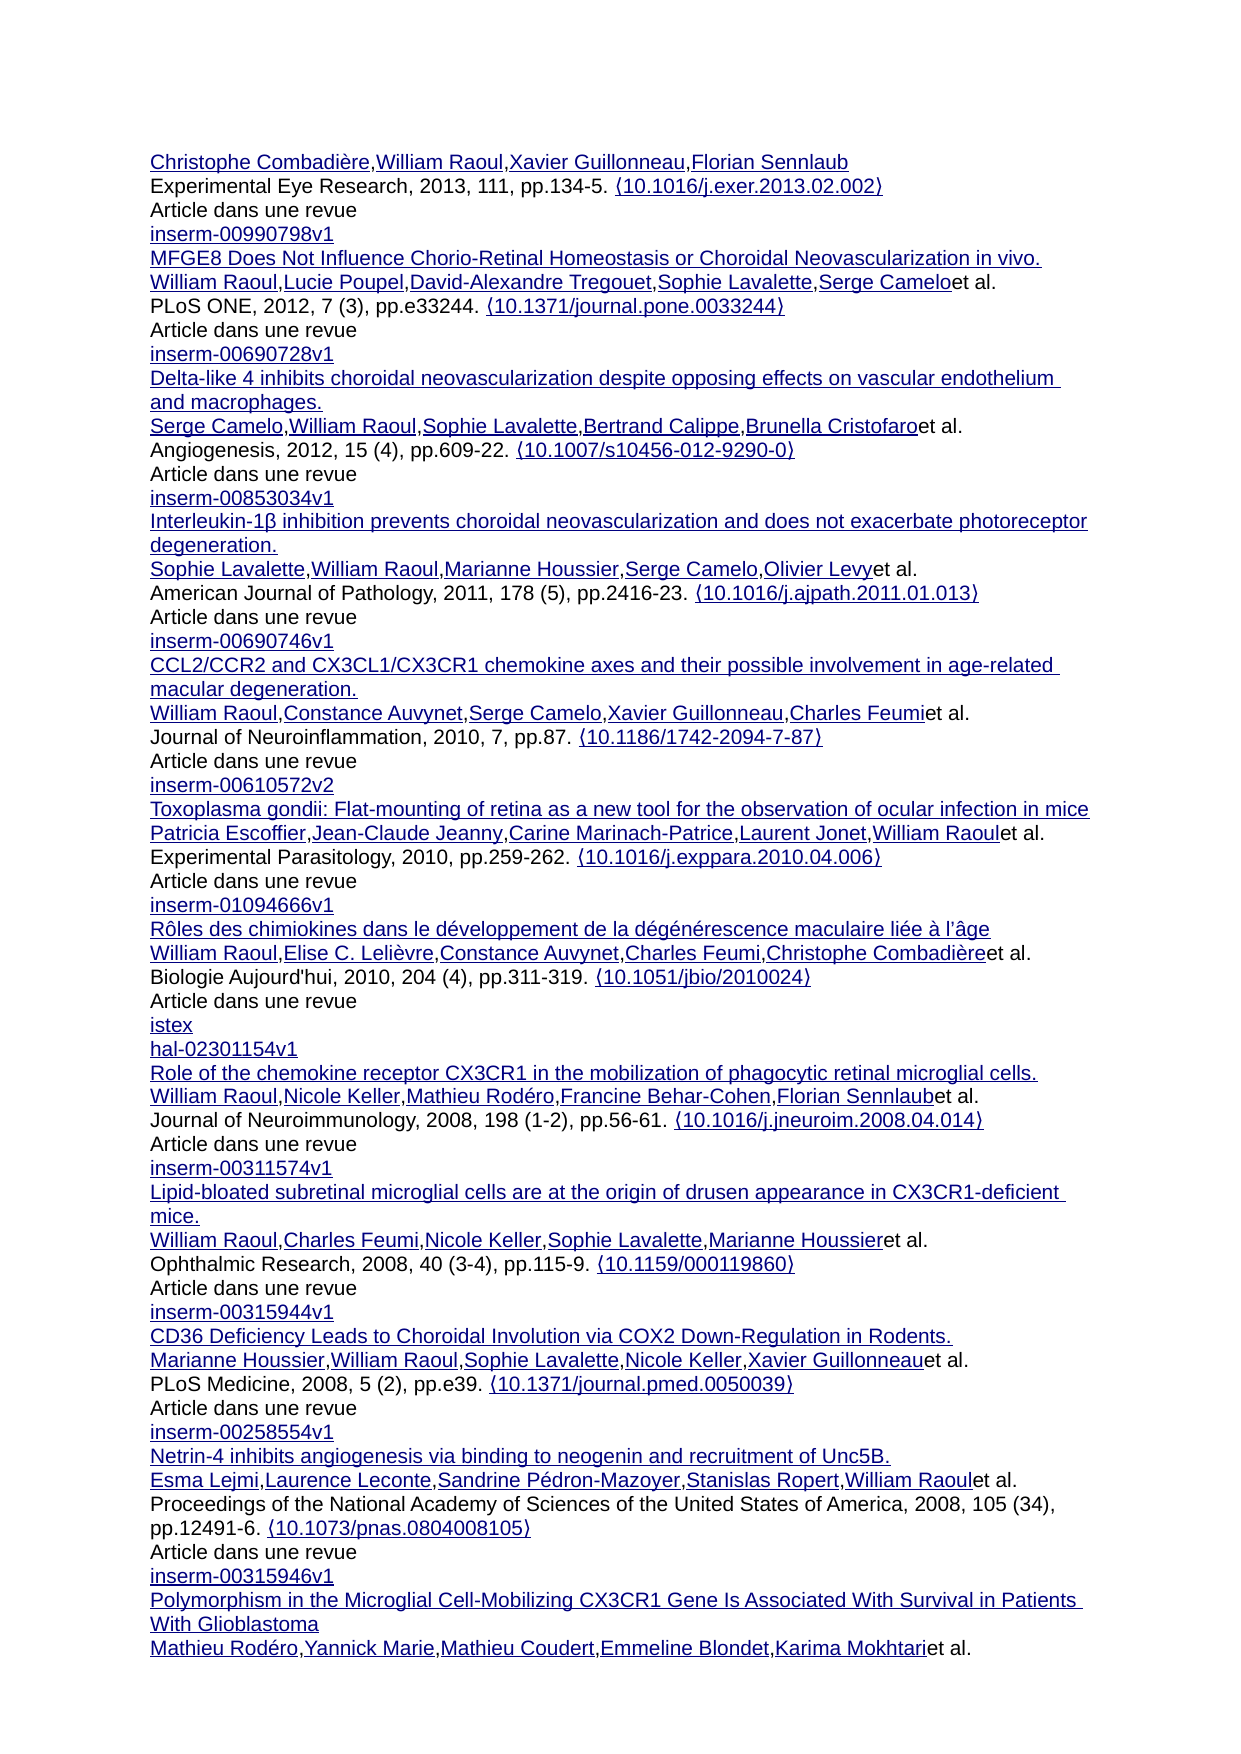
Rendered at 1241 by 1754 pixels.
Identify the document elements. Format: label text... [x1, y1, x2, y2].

table_cell CD36 Deficiency Leads to Choroidal Involution via COX2 Down-Regulation in Rodents. Marianne Houssier,William Raoul,Sophie Lavalette,Nicole Keller,Xavier Guillonneauet al. PLoS Medicine, 2008, 5 (2), pp.e39. ⟨10.1371/journal.pmed.0050039⟩ Article dans une revue inserm-00258554v1 [150, 1324, 1090, 1444]
table_cell Delta-like 4 inhibits choroidal neovascularization despite opposing effects on vascular endothelium and macrophages. Serge Camelo,William Raoul,Sophie Lavalette,Bertrand Calippe,Brunella Cristofaroet al. Angiogenesis, 2012, 15 (4), pp.609-22. ⟨10.1007/s10456-012-9290-0⟩ Article dans une revue inserm-00853034v1 [150, 366, 1090, 509]
table_cell Rôles des chimiokines dans le développement de la dégénérescence maculaire liée à l’âge William Raoul,Elise C. Lelièvre,Constance Auvynet,Charles Feumi,Christophe Combadièreet al. Biologie Aujourd'hui, 2010, 204 (4), pp.311-319. ⟨10.1051/jbio/2010024⟩ Article dans une revue istex hal-02301154v1 [150, 917, 1090, 1060]
table_cell Patricia Escoffier,Jean-Claude Jeanny,Carine Marinach-Patrice,Laurent Jonet,William Raoulet al. Experimental Parasitology, 2010, pp.259-262. ⟨10.1016/j.exppara.2010.04.006⟩ Article dans une revue inserm-01094666v1 [150, 819, 1090, 917]
table_cell MFGE8 Does Not Influence Chorio-Retinal Homeostasis or Choroidal Neovascularization in vivo. William Raoul,Lucie Poupel,David-Alexandre Tregouet,Sophie Lavalette,Serge Cameloet al. PLoS ONE, 2012, 7 (3), pp.e33244. ⟨10.1371/journal.pone.0033244⟩ Article dans une revue inserm-00690728v1 [150, 246, 1090, 366]
table_cell CCL2/CCR2 and CX3CL1/CX3CR1 chemokine axes and their possible involvement in age-related macular degeneration. William Raoul,Constance Auvynet,Serge Camelo,Xavier Guillonneau,Charles Feumiet al. Journal of Neuroinflammation, 2010, 7, pp.87. ⟨10.1186/1742-2094-7-87⟩ Article dans une revue inserm-00610572v2 [150, 653, 1090, 797]
table_cell Interleukin-1β inhibition prevents choroidal neovascularization and does not exacerbate photoreceptor degeneration. Sophie Lavalette,William Raoul,Marianne Houssier,Serge Camelo,Olivier Levyet al. American Journal of Pathology, 2011, 178 (5), pp.2416-23. ⟨10.1016/j.ajpath.2011.01.013⟩ Article dans une revue inserm-00690746v1 [150, 509, 1090, 653]
table_cell Christophe Combadière,William Raoul,Xavier Guillonneau,Florian Sennlaub Experimental Eye Research, 2013, 111, pp.134-5. ⟨10.1016/j.exer.2013.02.002⟩ Article dans une revue inserm-00990798v1 [150, 150, 1090, 246]
table_cell Toxoplasma gondii: Flat-mounting of retina as a new tool for the observation of ocular infection in mice [150, 797, 1090, 818]
table_cell Role of the chemokine receptor CX3CR1 in the mobilization of phagocytic retinal microglial cells. William Raoul,Nicole Keller,Mathieu Rodéro,Francine Behar-Cohen,Florian Sennlaubet al. Journal of Neuroimmunology, 2008, 198 (1-2), pp.56-61. ⟨10.1016/j.jneuroim.2008.04.014⟩ Article dans une revue inserm-00311574v1 [150, 1060, 1090, 1180]
table_cell Polymorphism in the Microglial Cell-Mobilizing CX3CR1 Gene Is Associated With Survival in Patients With Glioblastoma Mathieu Rodéro,Yannick Marie,Mathieu Coudert,Emmeline Blondet,Karima Mokhtariet al. [150, 1588, 1090, 1659]
table_cell Lipid-bloated subretinal microglial cells are at the origin of drusen appearance in CX3CR1-deficient mice. William Raoul,Charles Feumi,Nicole Keller,Sophie Lavalette,Marianne Houssieret al. Ophthalmic Research, 2008, 40 (3-4), pp.115-9. ⟨10.1159/000119860⟩ Article dans une revue inserm-00315944v1 [150, 1180, 1090, 1324]
table_cell Netrin-4 inhibits angiogenesis via binding to neogenin and recruitment of Unc5B. Esma Lejmi,Laurence Leconte,Sandrine Pédron-Mazoyer,Stanislas Ropert,William Raoulet al. Proceedings of the National Academy of Sciences of the United States of America, 2008, 105 (34), pp.12491-6. ⟨10.1073/pnas.0804008105⟩ Article dans une revue inserm-00315946v1 [150, 1444, 1090, 1587]
